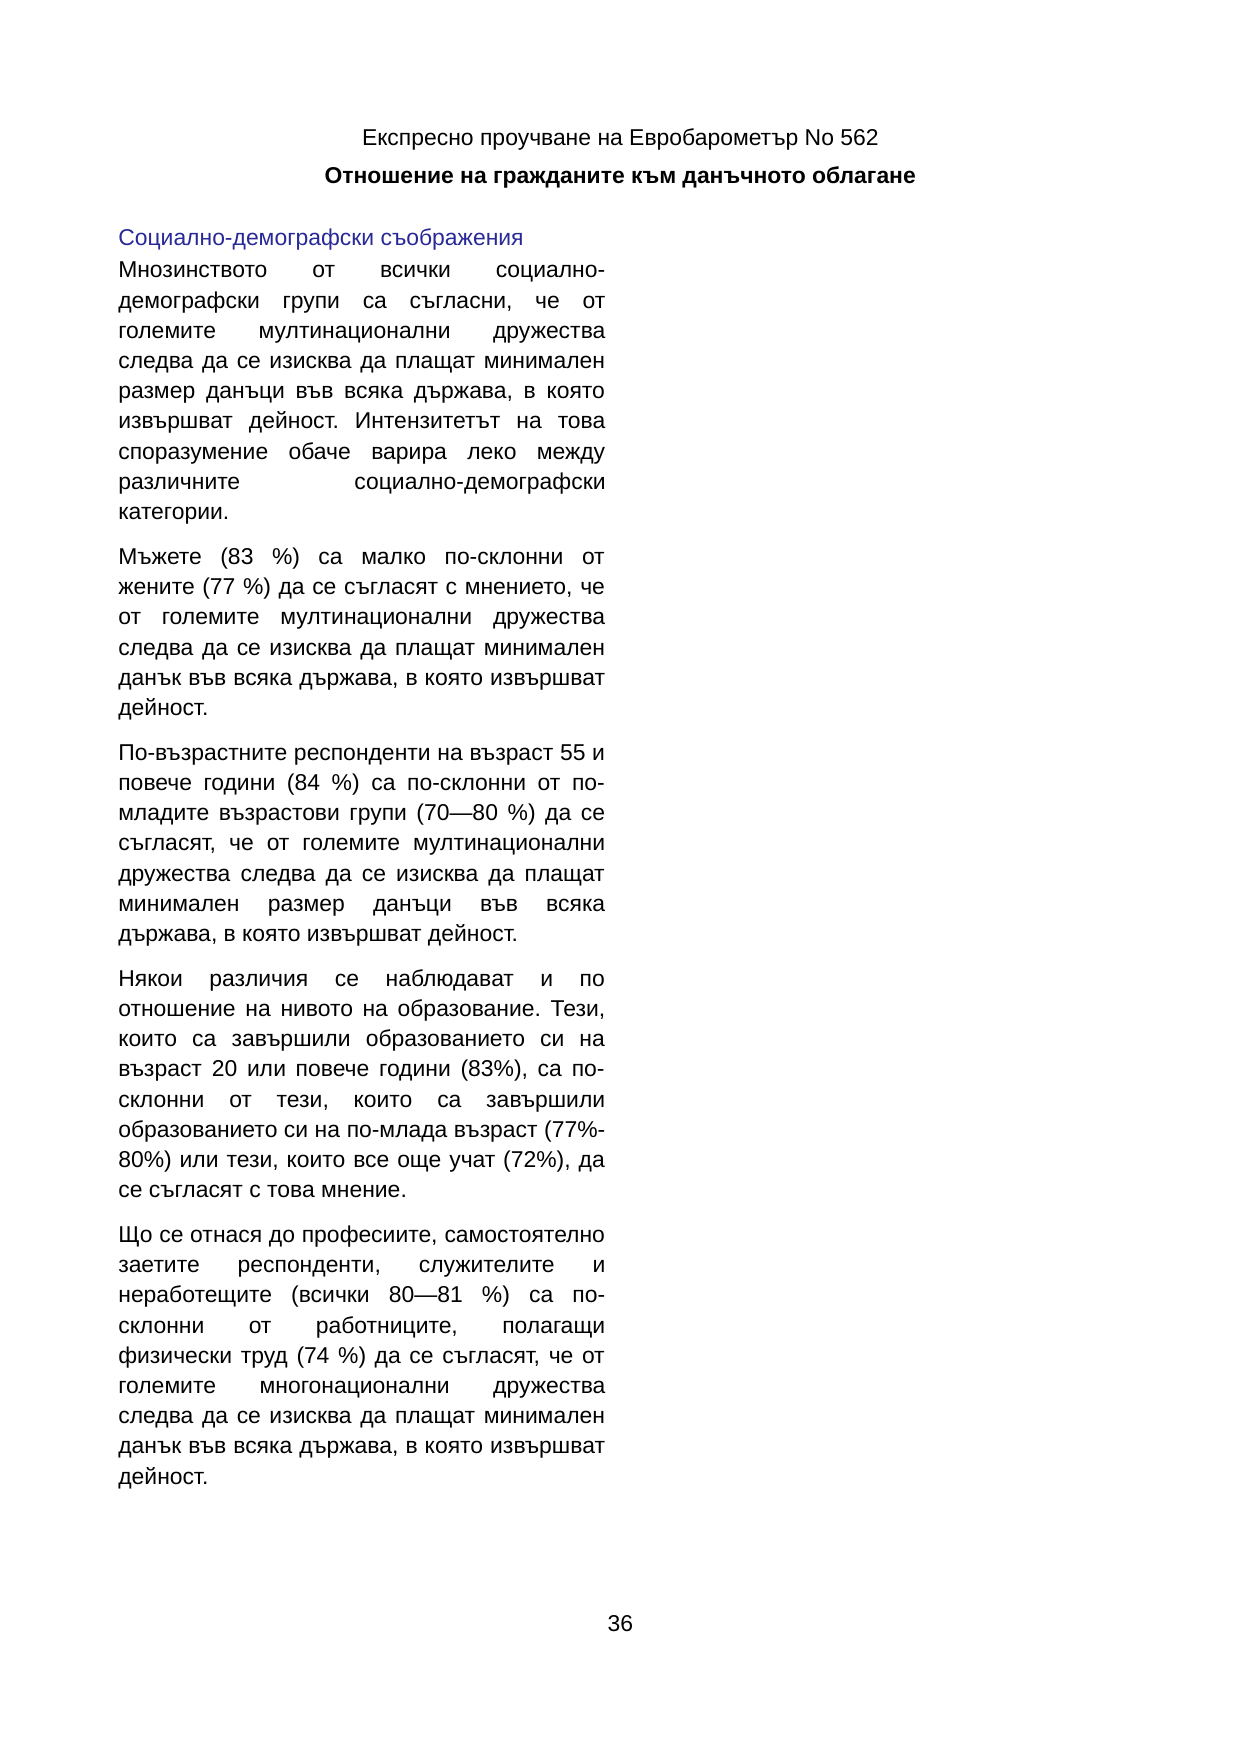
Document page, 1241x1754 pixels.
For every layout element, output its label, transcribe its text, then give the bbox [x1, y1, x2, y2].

text Мнозинството от всички социално-демографски групи са съгласни, че от големите мултинационални дружества следва да се изисква да плащат минимален размер данъци във всяка държава, в която извършват дейност. Интензитетът на това споразумение обаче варира леко между различните социално-демографски категории. [118, 256, 605, 524]
text Някои различия се наблюдават и по отношение на нивото на образование. Тези, които са завършили образованието си на възраст 20 или повече години (83%), са по-склонни от тези, които са завършили образованието си на по-млада възраст (77%-80%) или тези, които все още учат (72%), да се съгласят с това мнение. [118, 965, 605, 1202]
text Социално-демографски съображения [118, 224, 605, 250]
text Що се отнася до професиите, самостоятелно заетите респонденти, служителите и неработещите (всички 80—81 %) са по-склонни от работниците, полагащи физически труд (74 %) да се съгласят, че от големите многонационални дружества следва да се изисква да плащат минимален данък във всяка държава, в която извършват дейност. [118, 1221, 605, 1489]
text Мъжете (83 %) са малко по-склонни от жените (77 %) да се съгласят с мнението, че от големите мултинационални дружества следва да се изисква да плащат минимален данък във всяка държава, в която извършват дейност. [118, 543, 605, 720]
text По-възрастните респонденти на възраст 55 и повече години (84 %) са по-склонни от по-младите възрастови групи (70—80 %) да се съгласят, че от големите мултинационални дружества следва да се изисква да плащат минимален размер данъци във всяка държава, в която извършват дейност. [118, 739, 605, 946]
